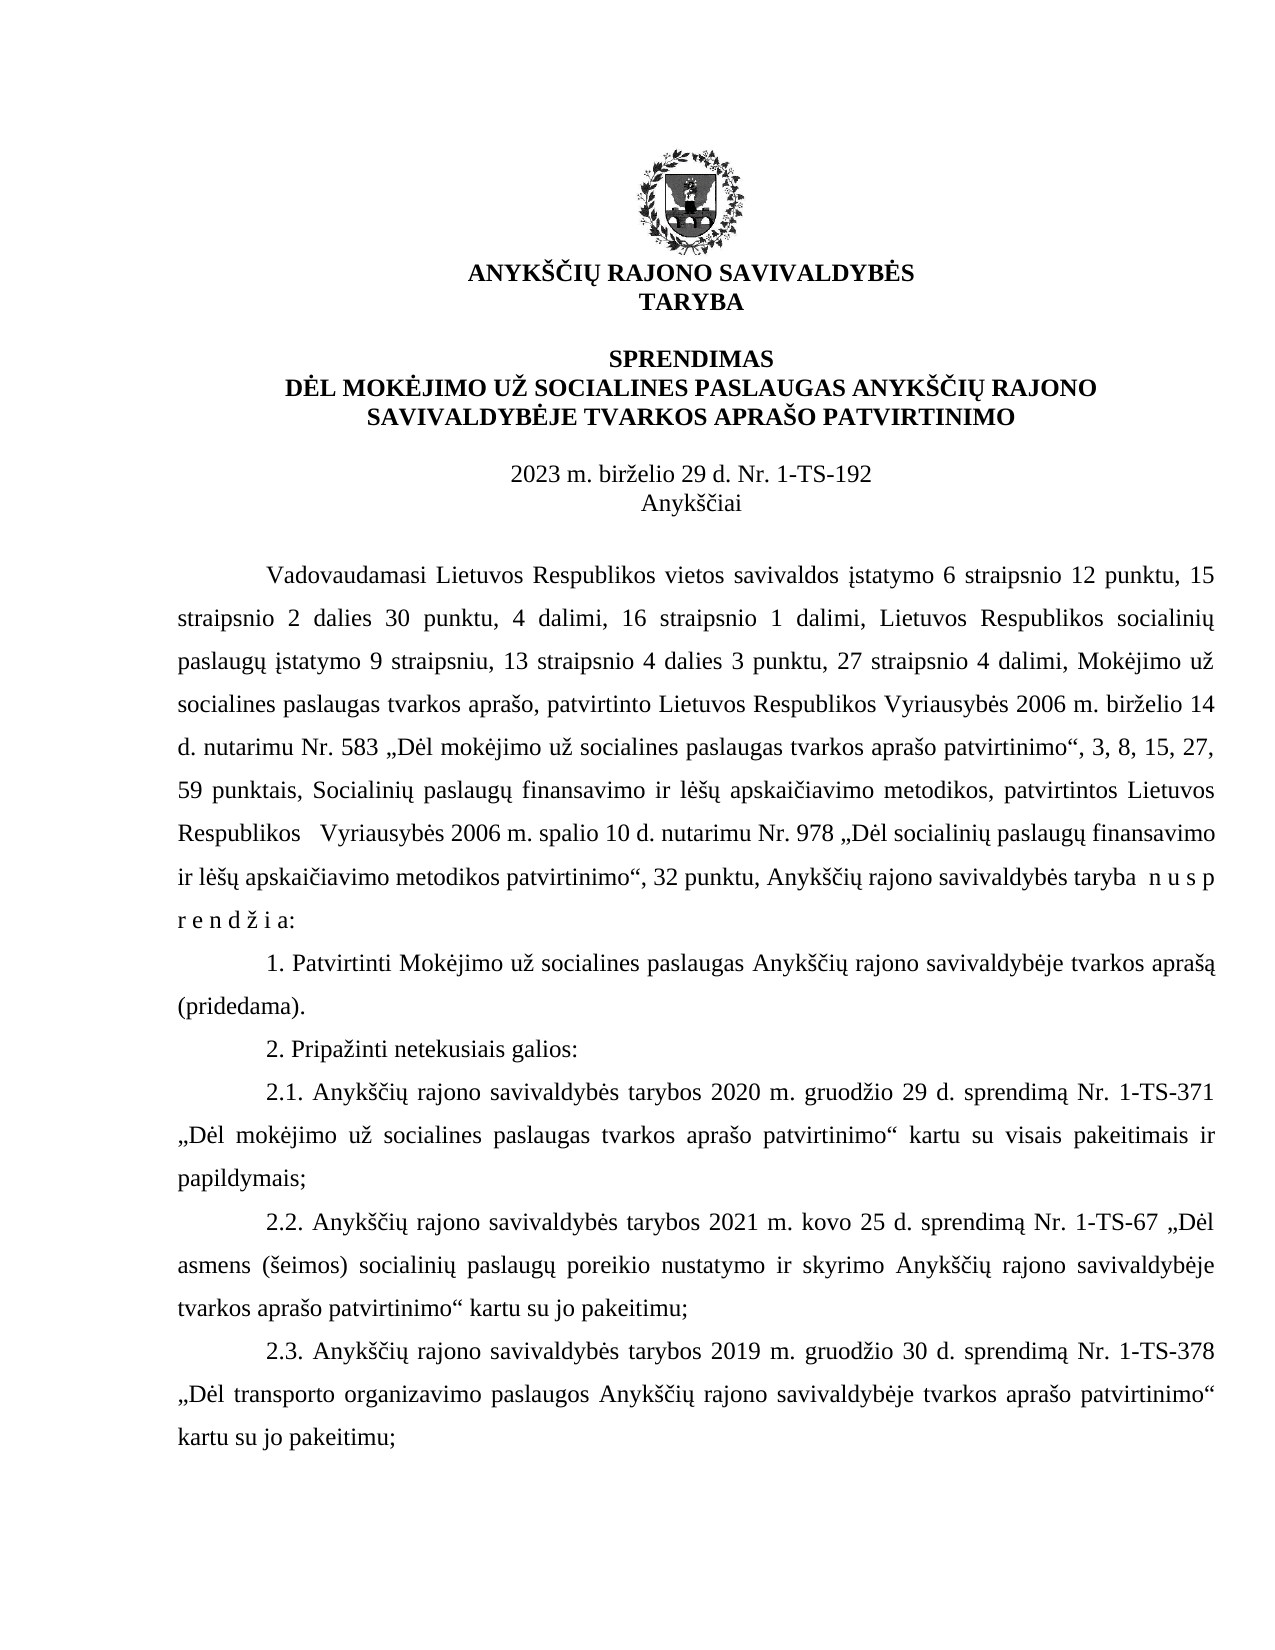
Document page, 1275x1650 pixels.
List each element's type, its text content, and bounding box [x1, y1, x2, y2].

text TARYBA [177, 287, 1205, 315]
text Anykščiai [177, 488, 1205, 517]
text Vadovaudamasi Lietuvos Respublikos vietos savivaldos įstatymo 6 straipsnio 12 punktu, 15 straipsnio 2 dalies 30 punktu, 4 dalimi, 16 straipsnio 1 dalimi, Lietuvos Respublikos socialinių paslaugų įstatymo 9 straipsniu, 13 straipsnio 4 dalies 3 punktu, 27 straipsnio 4 dalimi, Mokėjimo už socialines paslaugas tvarkos aprašo, patvirtinto Lietuvos Respublikos Vyriausybės 2006 m. birželio 14 d. nutarimu Nr. 583 „Dėl mokėjimo už socialines paslaugas tvarkos aprašo patvirtinimo“, 3, 8, 15, 27, 59 punktais, Socialinių paslaugų finansavimo ir lėšų apskaičiavimo metodikos, patvirtintos Lietuvos Respublikos Vyriausybės 2006 m. spalio 10 d. nutarimu Nr. 978 „Dėl socialinių paslaugų finansavimo ir lėšų apskaičiavimo metodikos patvirtinimo“, 32 punktu, Anykščių rajono savivaldybės taryba n u s p r e n d ž i a: [177, 560, 1216, 933]
text ANYKŠČIŲ RAJONO SAVIVALDYBĖS [177, 258, 1205, 287]
text SPRENDIMAS [177, 344, 1205, 373]
text 2.1. Anykščių rajono savivaldybės tarybos 2020 m. gruodžio 29 d. sprendimą Nr. 1-TS-371 „Dėl mokėjimo už socialines paslaugas tvarkos aprašo patvirtinimo“ kartu su visais pakeitimais ir papildymais; [177, 1077, 1216, 1192]
text 2023 m. birželio 29 d. Nr. 1-TS-192 [177, 459, 1205, 488]
text 2.3. Anykščių rajono savivaldybės tarybos 2019 m. gruodžio 30 d. sprendimą Nr. 1-TS-378 „Dėl transporto organizavimo paslaugos Anykščių rajono savivaldybėje tvarkos aprašo patvirtinimo“ kartu su jo pakeitimu; [177, 1336, 1216, 1451]
text 1. Patvirtinti Mokėjimo už socialines paslaugas Anykščių rajono savivaldybėje tvarkos aprašą (pridedama). [177, 948, 1216, 1020]
text DĖl mokėjimo už socialines paslaugas ANYKŠČIŲ RAJONO SAVIVALDYBĖJE TVARKOS APRAŠO PATVIRTINIMO [177, 373, 1205, 430]
text 2.2. Anykščių rajono savivaldybės tarybos 2021 m. kovo 25 d. sprendimą Nr. 1-TS-67 „Dėl asmens (šeimos) socialinių paslaugų poreikio nustatymo ir skyrimo Anykščių rajono savivaldybėje tvarkos aprašo patvirtinimo“ kartu su jo pakeitimu; [177, 1207, 1216, 1322]
text 2. Pripažinti netekusiais galios: [177, 1034, 1216, 1063]
